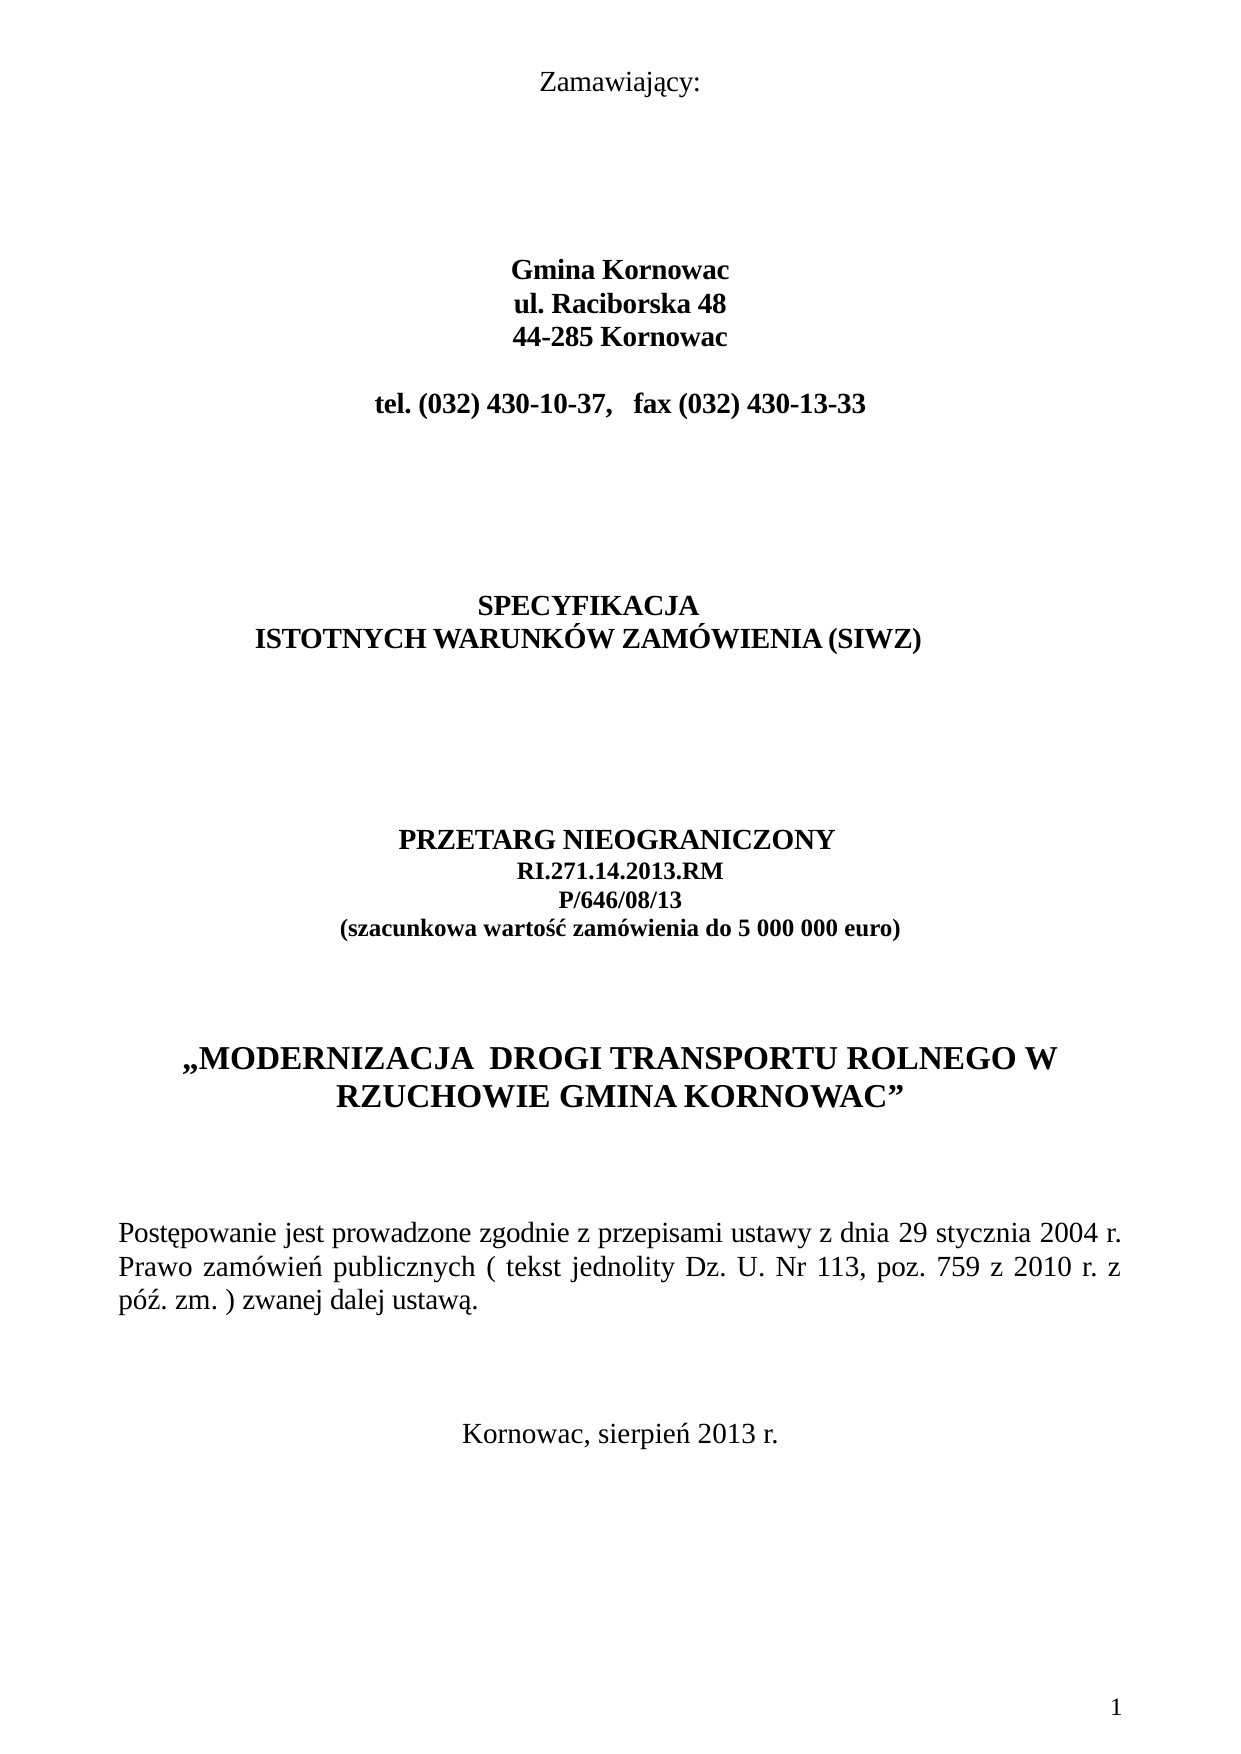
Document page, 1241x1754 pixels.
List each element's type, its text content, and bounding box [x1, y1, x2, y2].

subtitle Kornowac, sierpień 2013 r. [118, 1417, 1122, 1450]
text Gmina Kornowac [118, 252, 1122, 286]
subtitle RI.271.14.2013.RM [118, 856, 1122, 885]
text Postępowanie jest prowadzone zgodnie z przepisami ustawy z dnia 29 stycznia 2004 r. Prawo zamówień publicznych ( tekst jednolity Dz. U. Nr 113, poz. 759 z 2010 r. z póź. zm. ) zwanej dalej ustawą. [118, 1215, 1122, 1316]
text tel. (032) 430-10-37, fax (032) 430-13-33 [118, 386, 1122, 420]
text ul. Raciborska 48 [118, 286, 1122, 319]
text 44-285 Kornowac [118, 319, 1122, 353]
subtitle SPECYFIKACJA [118, 588, 1122, 621]
subtitle P/646/08/13 [118, 885, 1122, 913]
subtitle (szacunkowa wartość zamówienia do 5 000 000 euro) [118, 913, 1122, 942]
text Zamawiający: [118, 64, 1122, 98]
text ISTOTNYCH WARUNKÓW ZAMÓWIENIA (SIWZ) [118, 621, 1122, 655]
text „MODERNIZACJA DROGI TRANSPORTU ROLNEGO W RZUCHOWIE GMINA KORNOWAC” [118, 1038, 1122, 1115]
subtitle PRZETARG NIEOGRANICZONY [118, 822, 1122, 856]
